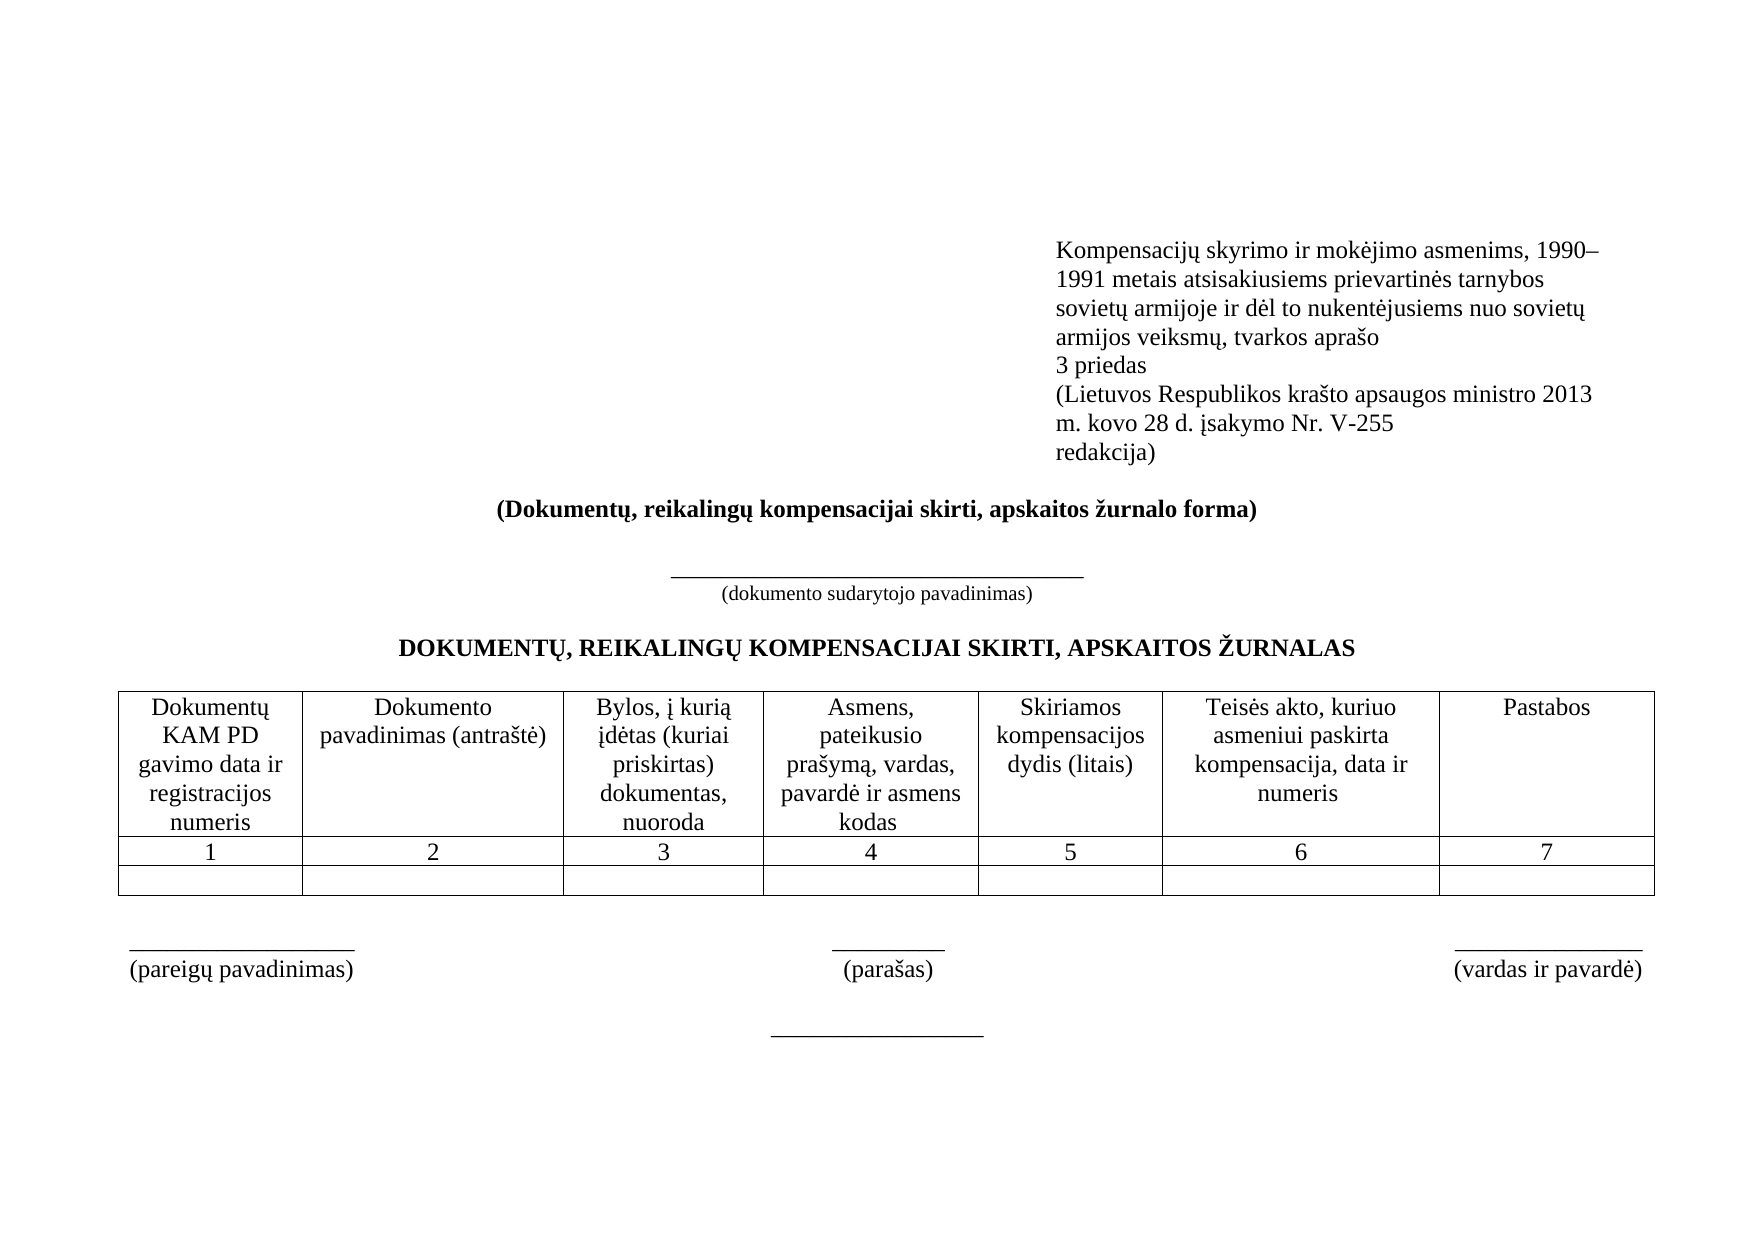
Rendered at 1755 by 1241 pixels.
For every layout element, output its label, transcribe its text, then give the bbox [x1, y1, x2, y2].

table_cell 5 [979, 837, 1162, 865]
table_header __________________ (pareigų pavadinimas) [118, 925, 759, 982]
table_header Dokumentų KAM PD gavimo data ir registracijos numeris [119, 692, 302, 836]
table_cell [303, 866, 563, 895]
table_cell [119, 866, 302, 895]
table_header Teisės akto, kuriuo asmeniui paskirta kompensacija, data ir numeris [1163, 692, 1439, 836]
table_cell [764, 866, 978, 895]
table_cell [1163, 866, 1439, 895]
text _________________ [118, 1011, 1636, 1040]
table_cell 3 [564, 837, 763, 865]
table_cell [979, 866, 1162, 895]
table_cell 1 [119, 837, 302, 865]
table_header _______________ (vardas ir pavardė) [1017, 925, 1653, 982]
text 3 priedas [1056, 350, 1607, 379]
text DOKUMENTŲ, REIKALINGŲ KOMPENSACIJAI SKIRTI, APSKAITOS ŽURNALAS [118, 633, 1636, 662]
text (dokumento sudarytojo pavadinimas) [118, 580, 1636, 604]
text _________________________________ [118, 552, 1636, 580]
table_header Bylos, į kurią įdėtas (kuriai priskirtas) dokumentas, nuoroda [564, 692, 763, 836]
table_cell 7 [1440, 837, 1654, 865]
table_header _________ (parašas) [760, 925, 1017, 982]
text (Dokumentų, reikalingų kompensacijai skirti, apskaitos žurnalo forma) [118, 494, 1636, 523]
table_header Pastabos [1440, 692, 1654, 836]
text (Lietuvos Respublikos krašto apsaugos ministro 2013 m. kovo 28 d. įsakymo Nr. V-255 [1056, 379, 1607, 437]
table_header Skiriamos kompensacijos dydis (litais) [979, 692, 1162, 836]
table_cell 2 [303, 837, 563, 865]
table_cell [1440, 866, 1654, 895]
text redakcija) [1056, 437, 1607, 465]
table_cell 4 [764, 837, 978, 865]
table_cell [564, 866, 763, 895]
table_header Asmens, pateikusio prašymą, vardas, pavardė ir asmens kodas [764, 692, 978, 836]
table_header Dokumento pavadinimas (antraštė) [303, 692, 563, 836]
table_cell 6 [1163, 837, 1439, 865]
text Kompensacijų skyrimo ir mokėjimo asmenims, 1990–1991 metais atsisakiusiems prievartinės tarnybos sovietų armijoje ir dėl to nukentėjusiems nuo sovietų armijos veiksmų, tvarkos aprašo [1056, 235, 1607, 350]
